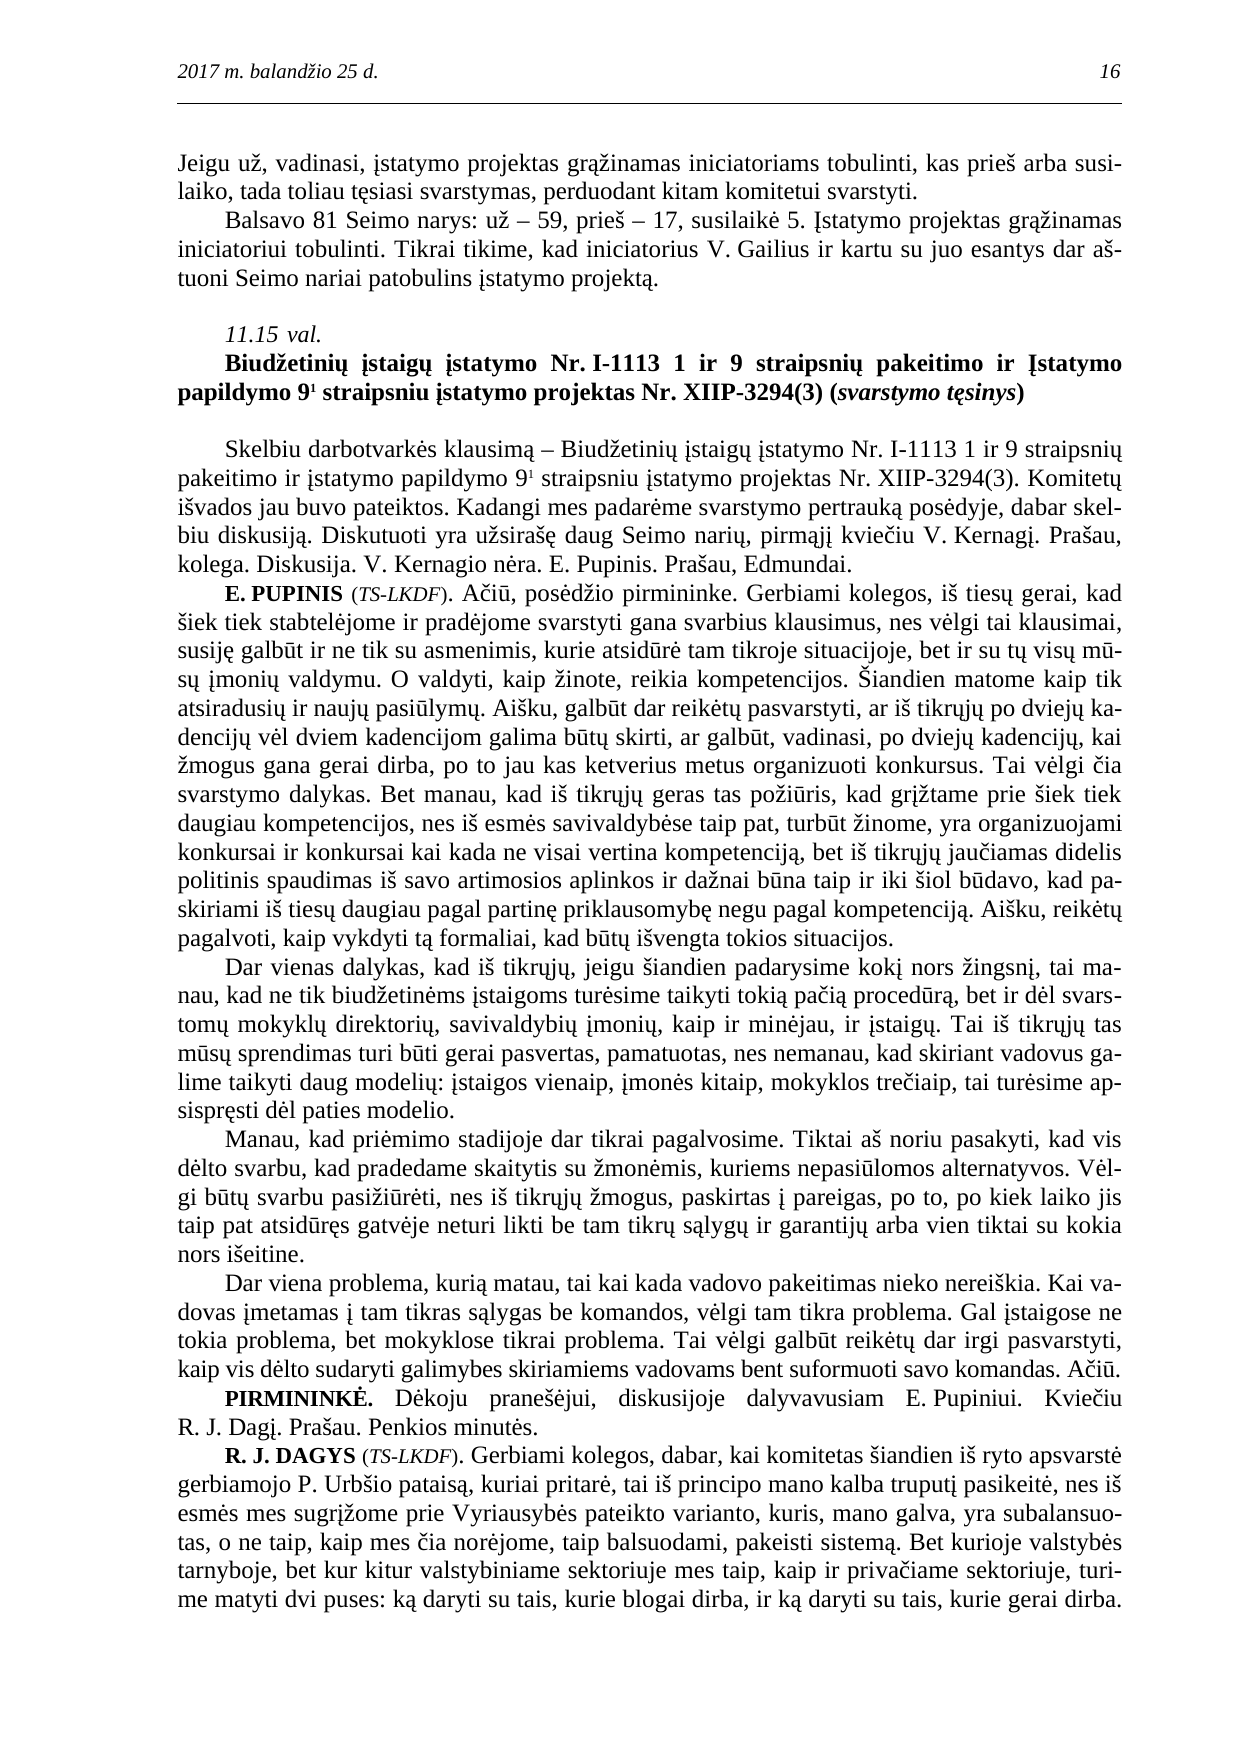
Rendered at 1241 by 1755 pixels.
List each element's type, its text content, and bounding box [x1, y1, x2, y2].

text 11.15 val. [224, 320, 1122, 348]
text Ma­nau, kad pri­ėmi­mo sta­di­jo­je dar tik­rai pa­gal­vo­si­me. Tik­tai aš no­riu pa­sa­ky­ti, kad vis dėl­to svar­bu, kad pra­de­da­me skai­ty­tis su žmo­nė­mis, ku­riems ne­pa­siū­lo­mos al­ter­na­ty­vos. Vėl­gi bū­tų svar­bu pa­si­žiū­rė­ti, nes iš tik­rų­jų žmo­gus, pa­skir­tas į pa­rei­gas, po to, po kiek lai­ko jis taip pat at­si­dū­ręs gat­vė­je ne­tu­ri lik­ti be tam tik­rų są­ly­gų ir ga­ran­ti­jų ar­ba vien tik­tai su ko­kia nors iš­ei­ti­ne. [177, 1124, 1122, 1268]
text R. J. DAGYS (TS-LKDF). Ger­bia­mi ko­le­gos, da­bar, kai ko­mi­te­tas šian­dien iš ry­to ap­svars­tė ger­bia­mo­jo P. Urb­šio pa­tai­są, ku­riai pri­ta­rė, tai iš prin­ci­po ma­no kal­ba tru­pu­tį pa­si­kei­tė, nes iš es­mės mes su­grį­žo­me prie Vy­riau­sy­bės pa­teik­to va­rian­to, ku­ris, ma­no gal­va, yra su­ba­lan­suo­tas, o ne taip, kaip mes čia no­rė­jo­me, taip bal­suo­da­mi, pa­keis­ti sis­te­mą. Bet ku­rio­je vals­ty­bės tar­ny­bo­je, bet kur ki­tur vals­ty­bi­nia­me sek­to­riu­je mes taip, kaip ir pri­va­čia­me sek­to­riu­je, tu­ri­me ma­ty­ti dvi pu­ses: ką da­ry­ti su tais, ku­rie blo­gai dir­ba, ir ką da­ry­ti su tais, ku­rie ge­rai dir­ba. [177, 1440, 1122, 1613]
text Dar vie­na pro­ble­ma, ku­rią ma­tau, tai kai ka­da va­do­vo pa­kei­ti­mas nie­ko ne­reiš­kia. Kai va­do­vas įme­ta­mas į tam tik­ras są­ly­gas be ko­man­dos, vėl­gi tam tik­ra pro­ble­ma. Gal įstai­go­se ne to­kia pro­ble­ma, bet mo­kyk­lo­se tik­rai pro­ble­ma. Tai vėl­gi gal­būt rei­kė­tų dar ir­gi pa­svars­ty­ti, kaip vis dėl­to su­da­ry­ti ga­li­my­bes ski­ria­miems va­do­vams bent su­for­muo­ti sa­vo ko­man­das. Ačiū. [177, 1268, 1122, 1383]
text Skel­biu dar­bo­tvarkės klau­si­mą – Biu­dže­ti­nių įstai­gų įsta­ty­mo Nr. I-1113 1 ir 9 straips­nių pa­kei­ti­mo ir įsta­ty­mo pa­pil­dy­mo 91 straips­niu įsta­ty­mo pro­jek­tas Nr. XIIP-3294(3). Ko­mi­te­tų iš­va­dos jau bu­vo pa­teik­tos. Ka­dan­gi mes pa­da­rė­me svars­ty­mo per­trau­ką po­sė­dy­je, da­bar skel­biu dis­ku­si­ją. Dis­ku­tuo­ti yra už­si­ra­šę daug Sei­mo na­rių, pir­mą­jį kvie­čiu V. Ker­na­gį. Pra­šau, ko­le­ga. Dis­ku­si­ja. V. Ker­na­gio nė­ra. E. Pu­pi­nis. Pra­šau, Ed­mun­dai. [177, 434, 1122, 578]
text Bal­sa­vo 81 Sei­mo na­rys: už – 59, prieš – 17, su­si­lai­kė 5. Įsta­ty­mo pro­jek­tas grą­ži­na­mas ini­cia­to­riui to­bu­lin­ti. Tik­rai ti­ki­me, kad ini­cia­to­rius V. Gai­lius ir kar­tu su juo esan­tys dar aš­tuo­ni Sei­mo na­riai pa­to­bu­lins įsta­ty­mo pro­jek­tą. [177, 205, 1122, 291]
text E. PUPINIS (TS-LKDF). Ačiū, po­sė­džio pir­mi­nin­ke. Ger­bia­mi ko­le­gos, iš tie­sų ge­rai, kad šiek tiek stab­te­lė­jo­me ir pra­dė­jo­me svars­ty­ti ga­na svar­bius klau­si­mus, nes vėl­gi tai klau­si­mai, su­si­ję gal­būt ir ne tik su as­me­ni­mis, ku­rie at­si­dū­rė tam tik­ro­je si­tu­a­ci­jo­je, bet ir su tų vi­sų mū­sų įmo­nių val­dy­mu. O val­dy­ti, kaip ži­no­te, rei­kia kom­pe­ten­ci­jos. Šian­dien ma­to­me kaip tik at­si­ra­du­sių ir nau­jų pa­siū­ly­mų. Aiš­ku, gal­būt dar rei­kė­tų pa­svars­ty­ti, ar iš tik­rų­jų po dvie­jų ka­den­ci­jų vėl dviem ka­den­ci­jom ga­li­ma bū­tų skir­ti, ar gal­būt, va­di­na­si, po dvie­jų ka­den­ci­jų, kai žmo­gus ga­na ge­rai dir­ba, po to jau kas ket­ve­rius me­tus or­ga­ni­zuo­ti kon­kur­sus. Tai vėl­gi čia svars­ty­mo da­ly­kas. Bet ma­nau, kad iš tik­rų­jų ge­ras tas po­žiū­ris, kad grįž­ta­me prie šiek tiek dau­giau kom­pe­ten­ci­jos, nes iš es­mės sa­vi­val­dy­bė­se taip pat, tur­būt ži­no­me, yra or­ga­ni­zuo­ja­mi kon­kur­sai ir kon­kur­sai kai ka­da ne vi­sai ver­ti­na kom­pe­ten­ci­ją, bet iš tik­rų­jų jau­čia­mas di­de­lis po­li­ti­nis spau­di­mas iš sa­vo ar­ti­mo­sios ap­lin­kos ir daž­nai bū­na taip ir iki šiol bū­da­vo, kad pa­ski­ria­mi iš tie­sų dau­giau pa­gal par­ti­nę pri­klau­so­my­bę ne­gu pa­gal kom­pe­ten­ci­ją. Aiš­ku, rei­kė­tų pa­gal­vo­ti, kaip vyk­dy­ti tą for­ma­liai, kad bū­tų iš­veng­ta to­kios si­tu­a­ci­jos. [177, 578, 1122, 952]
text Dar vie­nas da­ly­kas, kad iš tik­rų­jų, jei­gu šian­dien pa­da­ry­si­me ko­kį nors žings­nį, tai ma­nau, kad ne tik biu­dže­ti­nėms įstai­goms tu­rė­si­me tai­ky­ti to­kią pa­čią pro­ce­dū­rą, bet ir dėl svars­to­mų mo­kyk­lų di­rek­to­rių, sa­vi­val­dy­bių įmo­nių, kaip ir mi­nė­jau, ir įstai­gų. Tai iš tik­rų­jų tas mū­sų spren­di­mas tu­ri bū­ti ge­rai pa­sver­tas, pa­ma­tuo­tas, nes ne­ma­nau, kad ski­riant va­do­vus ga­li­me tai­ky­ti daug mo­de­lių: įstai­gos vie­naip, įmo­nės ki­taip, mo­kyk­los tre­čiaip, tai tu­rė­si­me ap­si­spręs­ti dėl pa­ties mo­de­lio. [177, 952, 1122, 1124]
text Biu­dže­ti­nių įstai­gų įsta­ty­mo Nr. I-1113 1 ir 9 straips­nių pa­kei­ti­mo ir Įsta­ty­mo papildy­mo 91 straips­niu įsta­ty­mo pro­jek­tas Nr. XIIP-3294(3) (svars­ty­mo tę­si­nys) [177, 348, 1122, 405]
text PIRMININKĖ. Dė­ko­ju pra­ne­šė­jui, dis­ku­si­jo­je da­ly­va­vu­siam E. Pu­pi­niui. Kvie­čiu R. J. Da­gį. Pra­šau. Pen­kios mi­nu­tės. [177, 1383, 1122, 1440]
text Jei­gu už, va­di­na­si, įsta­ty­mo pro­jek­tas grą­ži­na­mas ini­cia­to­riams to­bu­lin­ti, kas prieš ar­ba su­si­lai­ko, ta­da to­liau tę­sia­si svars­ty­mas, per­duo­dant ki­tam ko­mi­te­tui svars­ty­ti. [177, 148, 1122, 205]
